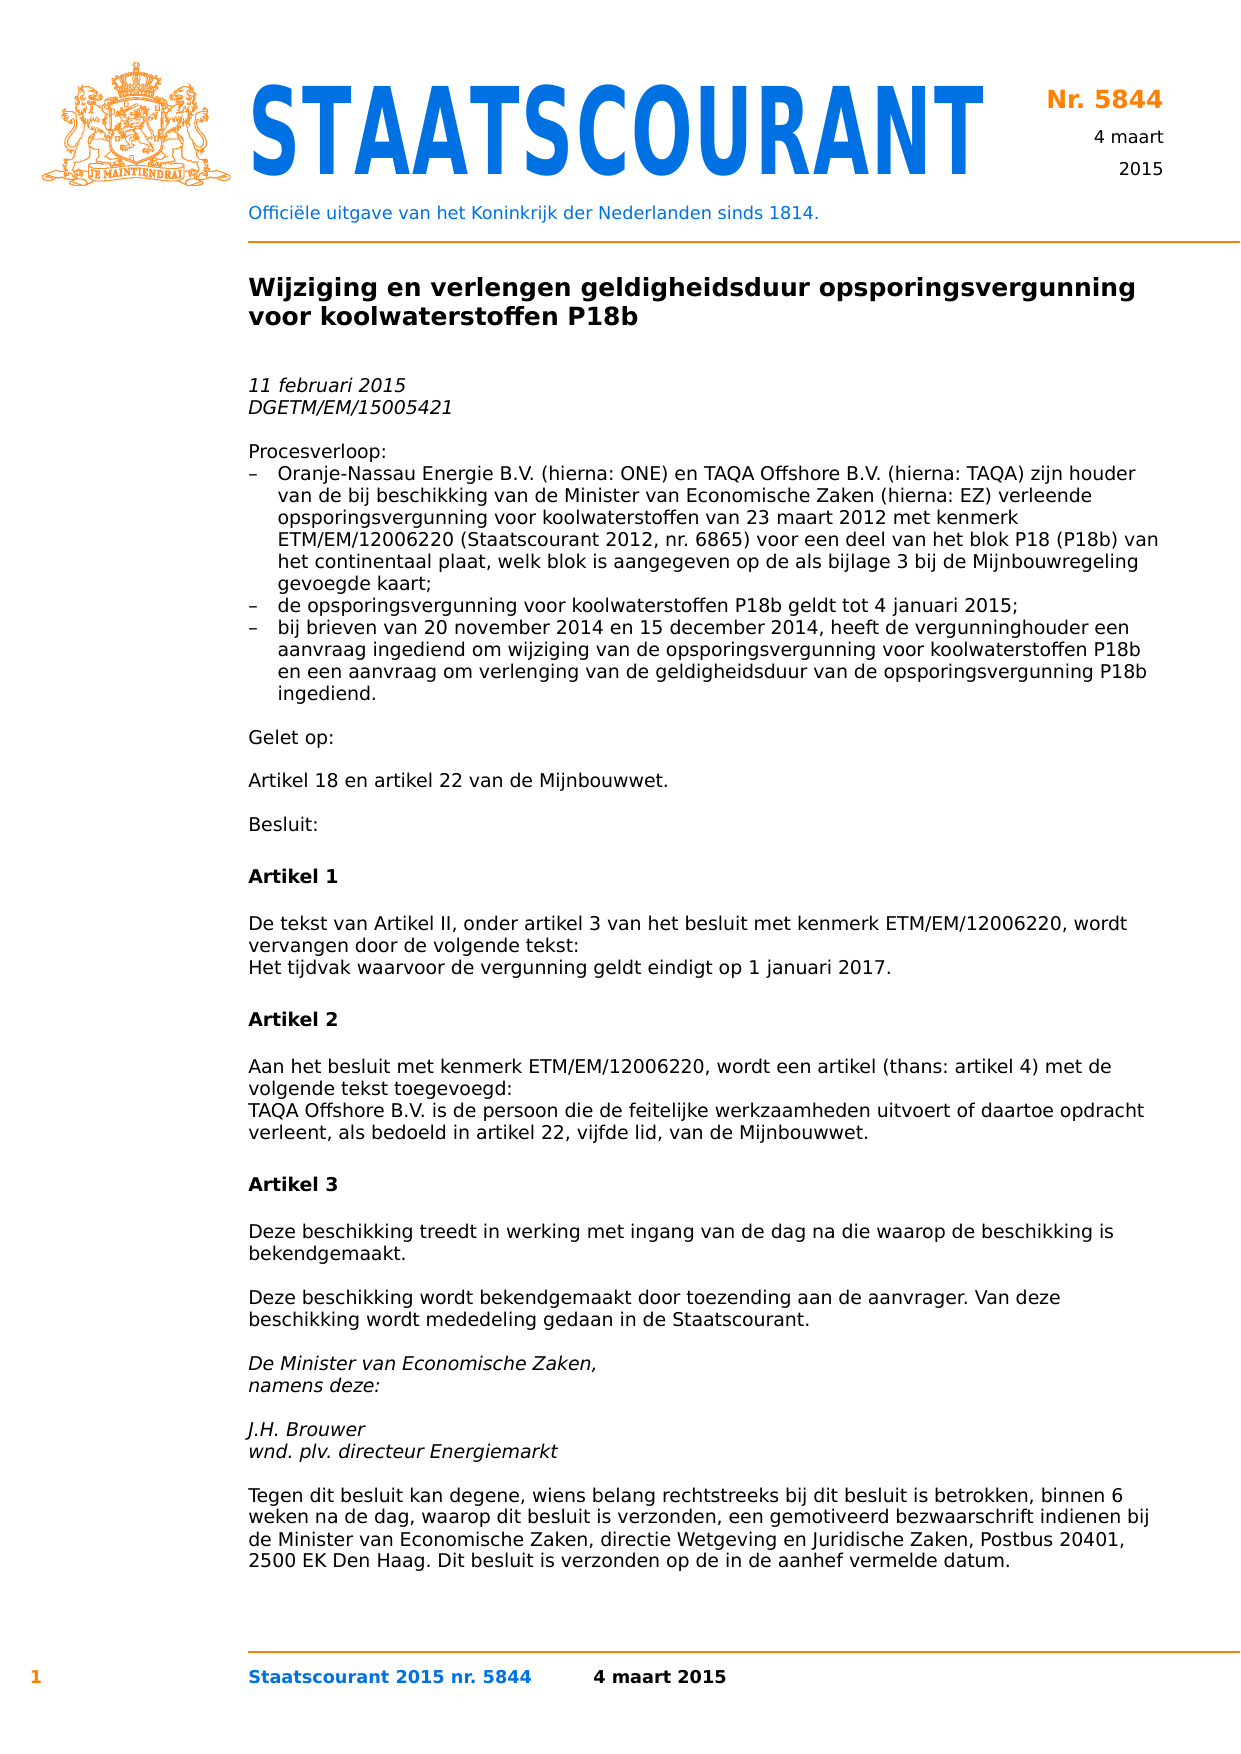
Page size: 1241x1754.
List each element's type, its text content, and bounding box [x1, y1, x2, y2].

table_header STAATSCOURANT [248, 62, 998, 203]
table_header Nr. 5844 [998, 62, 1240, 121]
text Artikel 18 en artikel 22 van de Mijnbouwwet. [248, 770, 1163, 792]
subtitle Artikel 1 [248, 866, 1163, 888]
subtitle Wijziging en verlengen geldigheidsduur opsporingsvergunning voor koolwaterstoffen P18b [248, 273, 1163, 331]
subtitle Artikel 3 [248, 1174, 1163, 1196]
text – Oranje-Nassau Energie B.V. (hierna: ONE) en TAQA Offshore B.V. (hierna: TAQA) zijn houder van de bij beschikking van de Minister van Economische Zaken (hierna: EZ) verleende opsporingsvergunning voor koolwaterstoffen van 23 maart 2012 met kenmerk ETM/EM/12006220 (Staatscourant 2012, nr. 6865) voor een deel van het blok P18 (P18b) van het continentaal plaat, welk blok is aangegeven op de als bijlage 3 bij de Mijnbouwregeling gevoegde kaart; [248, 463, 1163, 595]
text Deze beschikking treedt in werking met ingang van de dag na die waarop de beschikking is bekendgemaakt. [248, 1221, 1163, 1265]
text Procesverloop: [248, 441, 1163, 463]
text – de opsporingsvergunning voor koolwaterstoffen P18b geldt tot 4 januari 2015; [248, 595, 1163, 617]
text Besluit: [248, 814, 1163, 836]
text Deze beschikking wordt bekendgemaakt door toezending aan de aanvrager. Van deze beschikking wordt mededeling gedaan in de Staatscourant. [248, 1287, 1163, 1331]
text Aan het besluit met kenmerk ETM/EM/12006220, wordt een artikel (thans: artikel 4) met de volgende tekst toegevoegd: [248, 1056, 1163, 1100]
text Gelet op: [248, 727, 1163, 748]
text De Minister van Economische Zaken, namens deze: J.H. Brouwer wnd. plv. directeur Energiemarkt [248, 1353, 1163, 1463]
table_header [25, 62, 248, 241]
text Het tijdvak waarvoor de vergunning geldt eindigt op 1 januari 2017. [248, 957, 1163, 979]
table_cell Officiële uitgave van het Koninkrijk der Nederlanden sinds 1814. [248, 203, 1240, 241]
text 11 februari 2015 [248, 375, 1163, 397]
text DGETM/EM/15005421 [248, 397, 1163, 419]
text Tegen dit besluit kan degene, wiens belang rechtstreeks bij dit besluit is betrokken, binnen 6 weken na de dag, waarop dit besluit is verzonden, een gemotiveerd bezwaarschrift indienen bij de Minister van Economische Zaken, directie Wetgeving en Juridische Zaken, Postbus 20401, 2500 EK Den Haag. Dit besluit is verzonden op de in de aanhef vermelde datum. [248, 1484, 1163, 1572]
text De tekst van Artikel II, onder artikel 3 van het besluit met kenmerk ETM/EM/12006220, wordt vervangen door de volgende tekst: [248, 913, 1163, 957]
subtitle Artikel 2 [248, 1009, 1163, 1031]
table_cell 2015 [998, 153, 1240, 203]
text TAQA Offshore B.V. is de persoon die de feitelijke werkzaamheden uitvoert of daartoe opdracht verleent, als bedoeld in artikel 22, vijfde lid, van de Mijnbouwwet. [248, 1100, 1163, 1144]
picture [41, 62, 231, 186]
table_cell 4 maart [998, 121, 1240, 153]
text – bij brieven van 20 november 2014 en 15 december 2014, heeft de vergunninghouder een aanvraag ingediend om wijziging van de opsporingsvergunning voor koolwaterstoffen P18b en een aanvraag om verlenging van de geldigheidsduur van de opsporingsvergunning P18b ingediend. [248, 617, 1163, 705]
